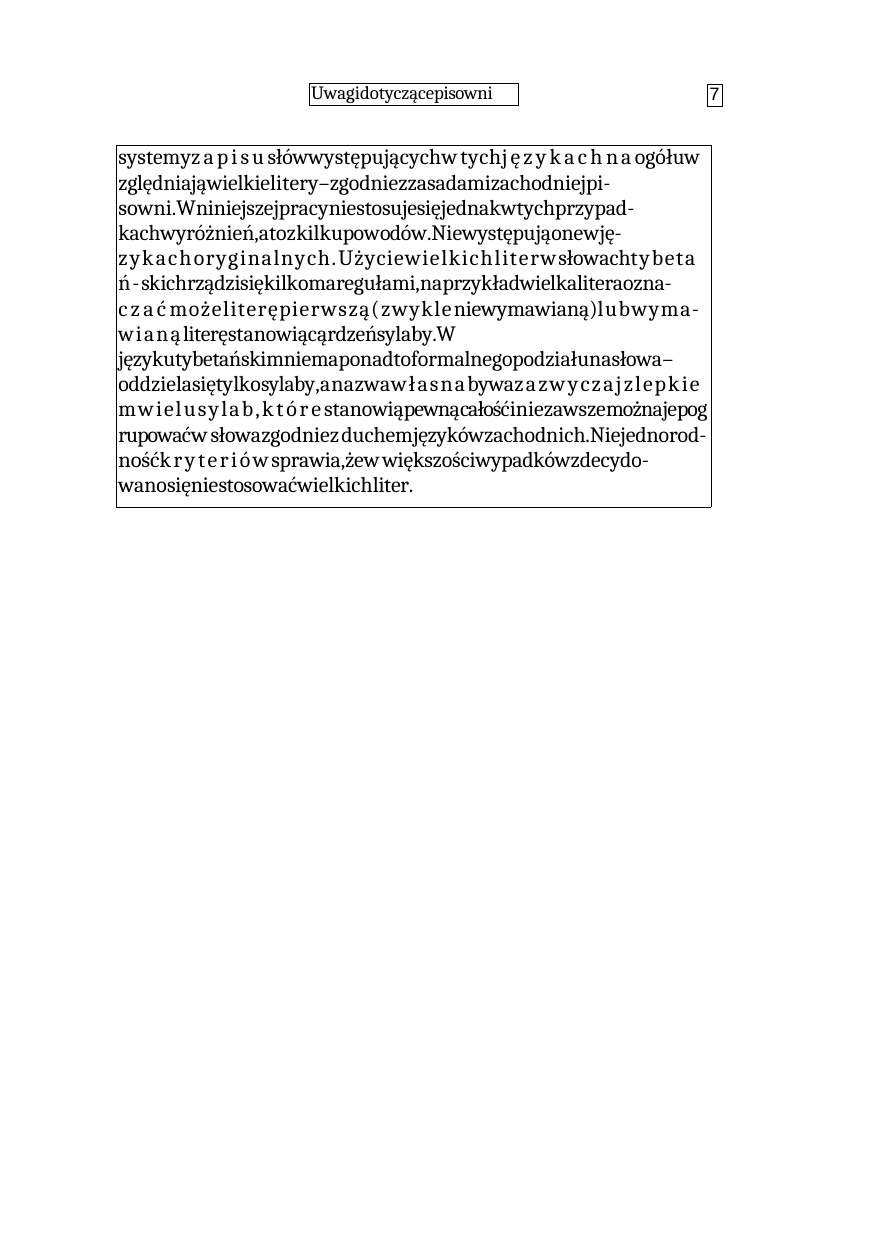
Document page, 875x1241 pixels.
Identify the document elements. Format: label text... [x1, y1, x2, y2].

text 7 [709, 85, 722, 106]
text systemyzapisusłówwystępującychwtychjęzykachnaogółuwzględniająwielkielitery–zgodniezzasadamizachodniejpi-sowni.Wniniejszejpracyniestosujesięjednakwtychprzypad-kachwyróżnień,atozkilkupowodów.Niewystępująonewję-zykachoryginalnych.Użyciewielkichliterwsłowachtybetań-skichrządzisiękilkomaregułami,naprzykładwielkaliteraozna-czaćmożeliterępierwszą(zwykleniewymawianą)lubwyma-wianąliteręstanowiącąrdzeńsylaby.W językutybetańskimniemaponadtoformalnegopodziałunasłowa–oddzielasiętylkosylaby,anazwawłasnabywazazwyczajzlepkiemwielusylab,którestanowiąpewnącałośćiniezawszemożnajepogrupowaćwsłowazgodniezduchemjęzykówzachodnich.Niejednorod-nośćkryteriówsprawia,żewwiększościwypadkówzdecydo-wanosięniestosowaćwielkichliter. [118, 146, 709, 498]
text Uwagidotyczącepisowni [311, 84, 518, 104]
